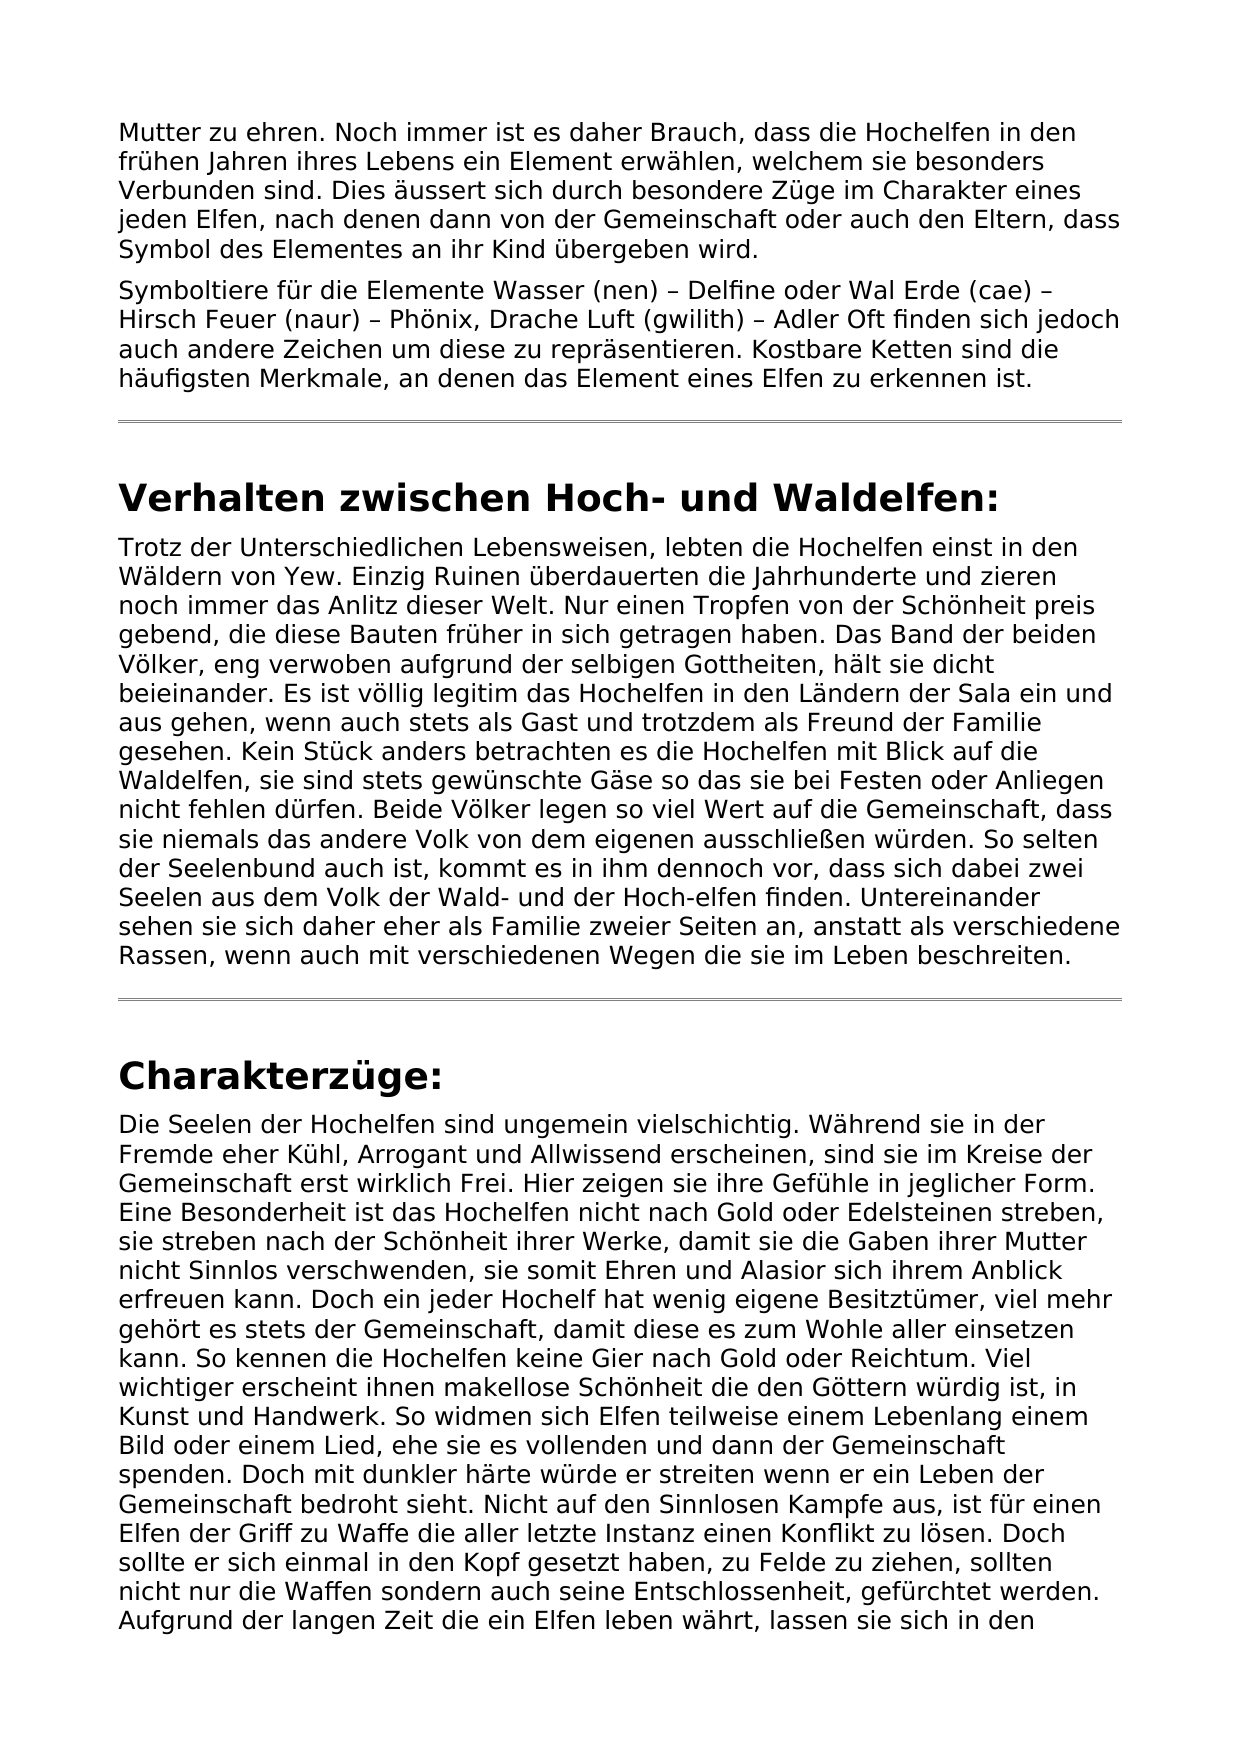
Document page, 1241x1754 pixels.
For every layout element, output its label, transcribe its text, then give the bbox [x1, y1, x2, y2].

subtitle Verhalten zwischen Hoch- und Waldelfen: [118, 477, 1122, 521]
text Mutter zu ehren. Noch immer ist es daher Brauch, dass die Hochelfen in den frühen Jahren ihres Lebens ein Element erwählen, welchem sie besonders Verbunden sind. Dies äussert sich durch besondere Züge im Charakter eines jeden Elfen, nach denen dann von der Gemeinschaft oder auch den Eltern, dass Symbol des Elementes an ihr Kind übergeben wird. [118, 118, 1122, 264]
text Die Seelen der Hochelfen sind ungemein vielschichtig. Während sie in der Fremde eher Kühl, Arrogant und Allwissend erscheinen, sind sie im Kreise der Gemeinschaft erst wirklich Frei. Hier zeigen sie ihre Gefühle in jeglicher Form. Eine Besonderheit ist das Hochelfen nicht nach Gold oder Edelsteinen streben, sie streben nach der Schönheit ihrer Werke, damit sie die Gaben ihrer Mutter nicht Sinnlos verschwenden, sie somit Ehren und Alasior sich ihrem Anblick erfreuen kann. Doch ein jeder Hochelf hat wenig eigene Besitztümer, viel mehr gehört es stets der Gemeinschaft, damit diese es zum Wohle aller einsetzen kann. So kennen die Hochelfen keine Gier nach Gold oder Reichtum. Viel wichtiger erscheint ihnen makellose Schönheit die den Göttern würdig ist, in Kunst und Handwerk. So widmen sich Elfen teilweise einem Lebenlang einem Bild oder einem Lied, ehe sie es vollenden und dann der Gemeinschaft spenden. Doch mit dunkler härte würde er streiten wenn er ein Leben der Gemeinschaft bedroht sieht. Nicht auf den Sinnlosen Kampfe aus, ist für einen Elfen der Griff zu Waffe die aller letzte Instanz einen Konflikt zu lösen. Doch sollte er sich einmal in den Kopf gesetzt haben, zu Felde zu ziehen, sollten nicht nur die Waffen sondern auch seine Entschlossenheit, gefürchtet werden. Aufgrund der langen Zeit die ein Elfen leben währt, lassen sie sich in den [118, 1111, 1122, 1636]
subtitle Charakterzüge: [118, 1054, 1122, 1098]
text Trotz der Unterschiedlichen Lebensweisen, lebten die Hochelfen einst in den Wäldern von Yew. Einzig Ruinen überdauerten die Jahrhunderte und zieren noch immer das Anlitz dieser Welt. Nur einen Tropfen von der Schönheit preis gebend, die diese Bauten früher in sich getragen haben. Das Band der beiden Völker, eng verwoben aufgrund der selbigen Gottheiten, hält sie dicht beieinander. Es ist völlig legitim das Hochelfen in den Ländern der Sala ein und aus gehen, wenn auch stets als Gast und trotzdem als Freund der Familie gesehen. Kein Stück anders betrachten es die Hochelfen mit Blick auf die Waldelfen, sie sind stets gewünschte Gäse so das sie bei Festen oder Anliegen nicht fehlen dürfen. Beide Völker legen so viel Wert auf die Gemeinschaft, dass sie niemals das andere Volk von dem eigenen ausschließen würden. So selten der Seelenbund auch ist, kommt es in ihm dennoch vor, dass sich dabei zwei Seelen aus dem Volk der Wald- und der Hoch-elfen finden. Untereinander sehen sie sich daher eher als Familie zweier Seiten an, anstatt als verschiedene Rassen, wenn auch mit verschiedenen Wegen die sie im Leben beschreiten. [118, 533, 1122, 971]
text Symboltiere für die Elemente Wasser (nen) – Delfine oder Wal Erde (cae) – Hirsch Feuer (naur) – Phönix, Drache Luft (gwilith) – Adler Oft finden sich jedoch auch andere Zeichen um diese zu repräsentieren. Kostbare Ketten sind die häufigsten Merkmale, an denen das Element eines Elfen zu erkennen ist. [118, 276, 1122, 393]
